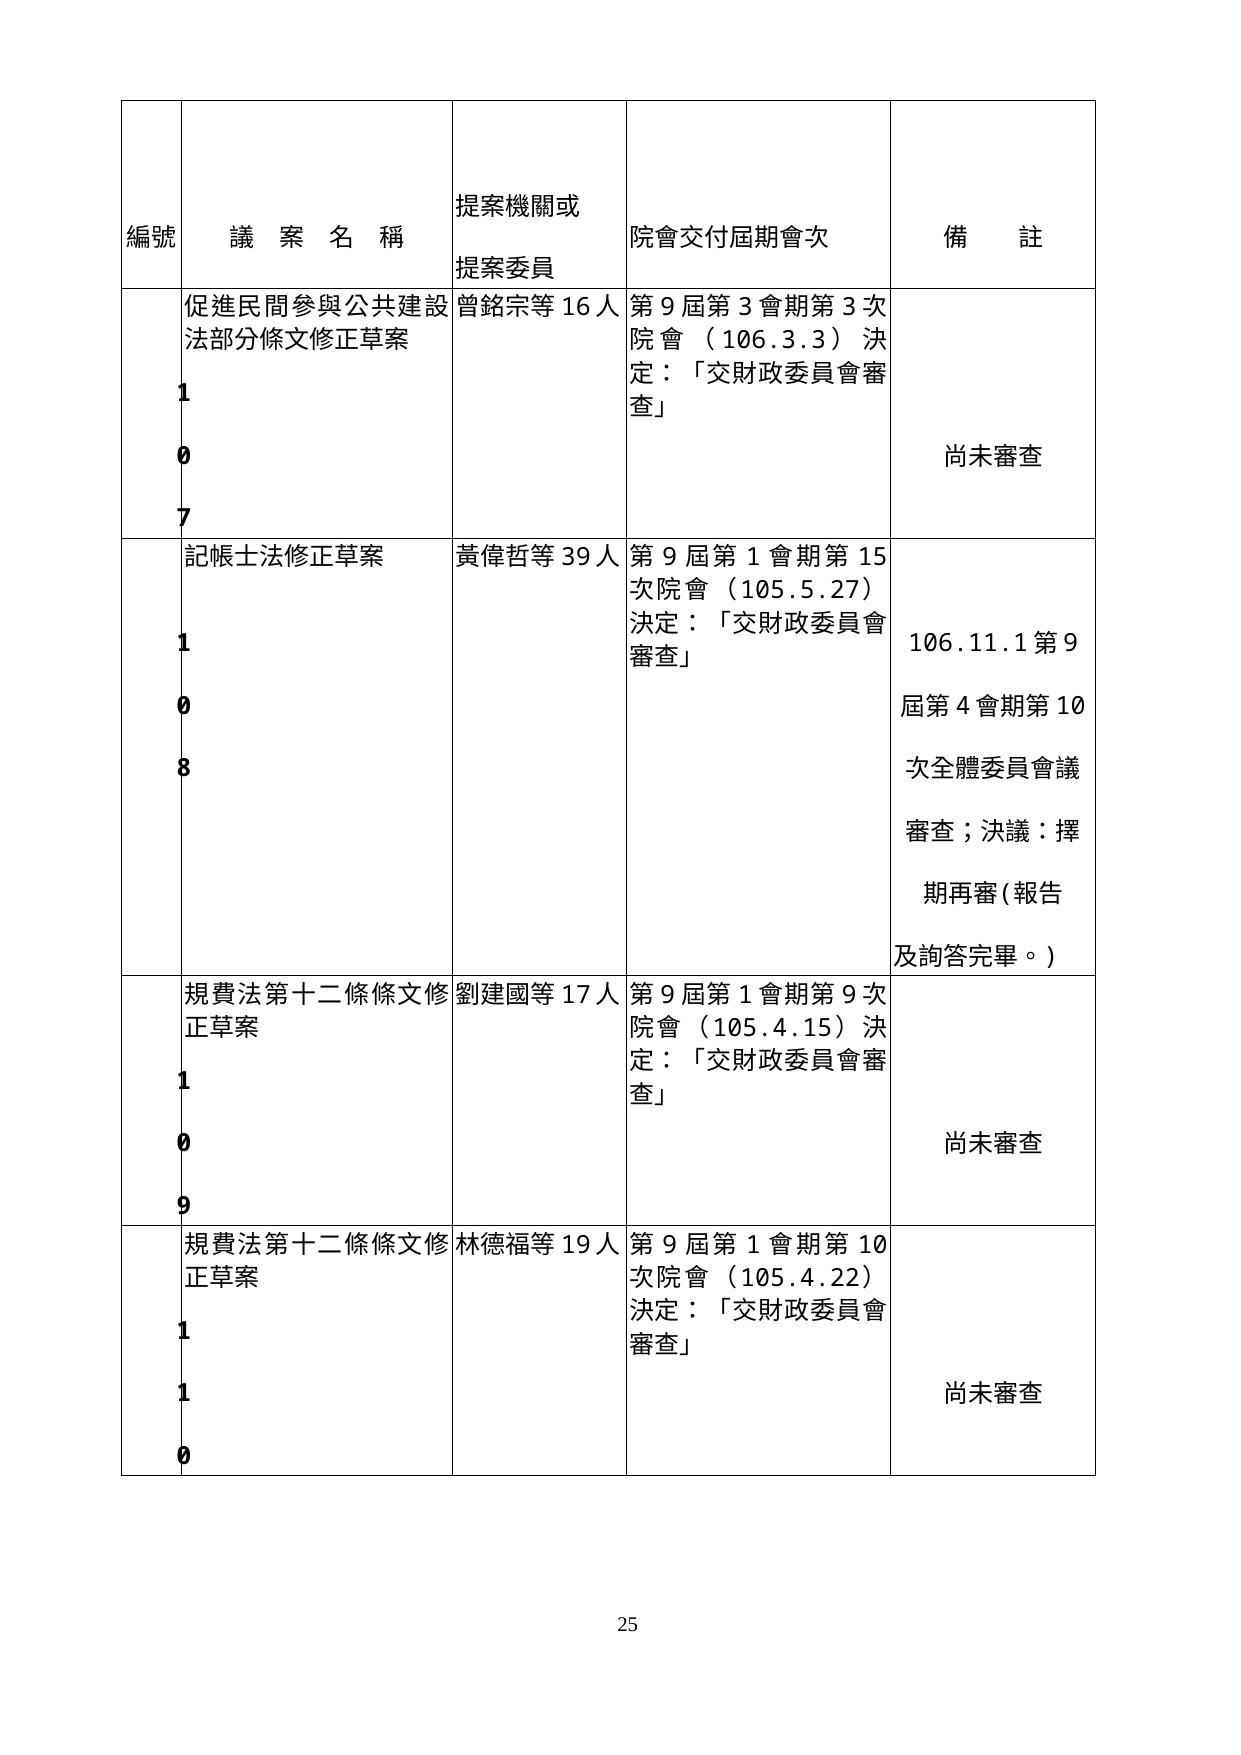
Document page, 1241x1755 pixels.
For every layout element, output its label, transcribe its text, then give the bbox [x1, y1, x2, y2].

table_header 院會交付屆期會次 [627, 101, 890, 288]
table_cell 尚未審查 [891, 1226, 1095, 1475]
table_cell 記帳士法修正草案 [182, 539, 452, 975]
table_cell 黃偉哲等39人 [453, 539, 626, 975]
table_cell 第9屆第1會期第9次院會（105.4.15）決定：「交財政委員會審查」 [627, 976, 890, 1225]
table_cell 規費法第十二條條文修正草案 [182, 1226, 452, 1475]
table_header 備 註 [891, 101, 1095, 288]
table_cell 106.11.1第9屆第4會期第10次全體委員會議審查；決議：擇期再審(報告 及詢答完畢。) [891, 539, 1095, 975]
table_cell 尚未審查 [891, 976, 1095, 1225]
table_cell 規費法第十二條條文修正草案 [182, 976, 452, 1225]
table_cell 促進民間參與公共建設法部分條文修正草案 [182, 289, 452, 538]
table_cell [122, 289, 181, 538]
table_cell 曾銘宗等16人 [453, 289, 626, 538]
table_header 議 案 名 稱 [182, 101, 452, 288]
table_cell [122, 976, 181, 1225]
table_header 提案機關或 提案委員 [453, 101, 626, 288]
table_cell [122, 1226, 181, 1475]
table_cell [122, 539, 181, 975]
table_cell 尚未審查 [891, 289, 1095, 538]
table_header 編號 [122, 101, 181, 288]
table_cell 第9屆第1會期第15次院會（105.5.27）決定：「交財政委員會審查」 [627, 539, 890, 975]
table_cell 第9屆第1會期第10次院會（105.4.22）決定：「交財政委員會審查」 [627, 1226, 890, 1475]
table_cell 劉建國等17人 [453, 976, 626, 1225]
table_cell 林德福等19人 [453, 1226, 626, 1475]
table_cell 第9屆第3會期第3次院會（106.3.3）決定：「交財政委員會審查」 [627, 289, 890, 538]
